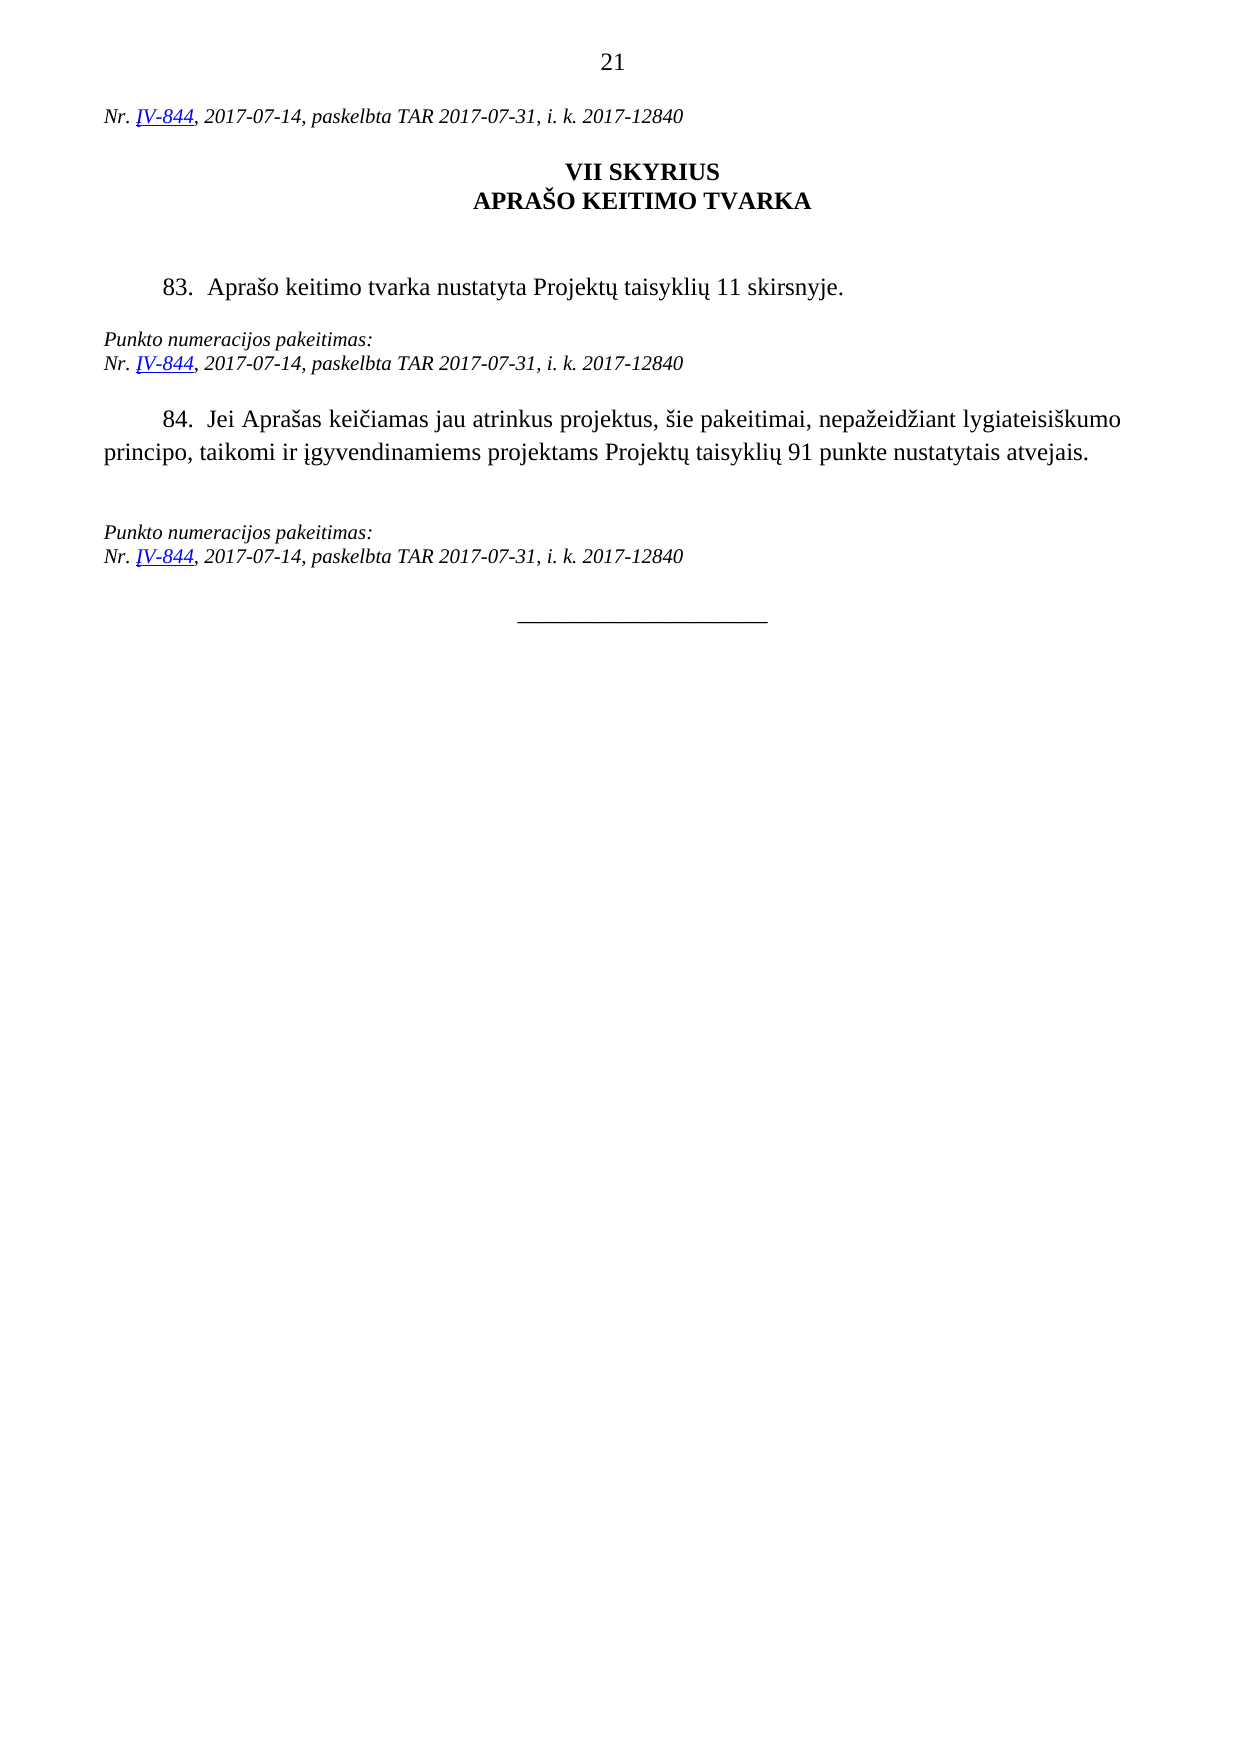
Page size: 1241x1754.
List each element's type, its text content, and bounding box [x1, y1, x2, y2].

text Nr. ĮV-844, 2017-07-14, paskelbta TAR 2017-07-31, i. k. 2017-12840 [103, 544, 1122, 568]
text APRAŠO KEITIMO TVARKA [103, 186, 1122, 215]
text 84. Jei Aprašas keičiamas jau atrinkus projektus, šie pakeitimai, nepažeidžiant lygiateisiškumo principo, taikomi ir įgyvendinamiems projektams Projektų taisyklių 91 punkte nustatytais atvejais. [103, 404, 1122, 466]
text Nr. ĮV-844, 2017-07-14, paskelbta TAR 2017-07-31, i. k. 2017-12840 [103, 351, 1122, 375]
text VII SKYRIUS [103, 157, 1122, 186]
text 83. Aprašo keitimo tvarka nustatyta Projektų taisyklių 11 skirsnyje. [103, 272, 1122, 301]
text Punkto numeracijos pakeitimas: [103, 327, 1122, 351]
text ____________________ [103, 597, 1122, 626]
text Punkto numeracijos pakeitimas: [103, 520, 1122, 544]
text Nr. ĮV-844, 2017-07-14, paskelbta TAR 2017-07-31, i. k. 2017-12840 [103, 104, 1122, 128]
